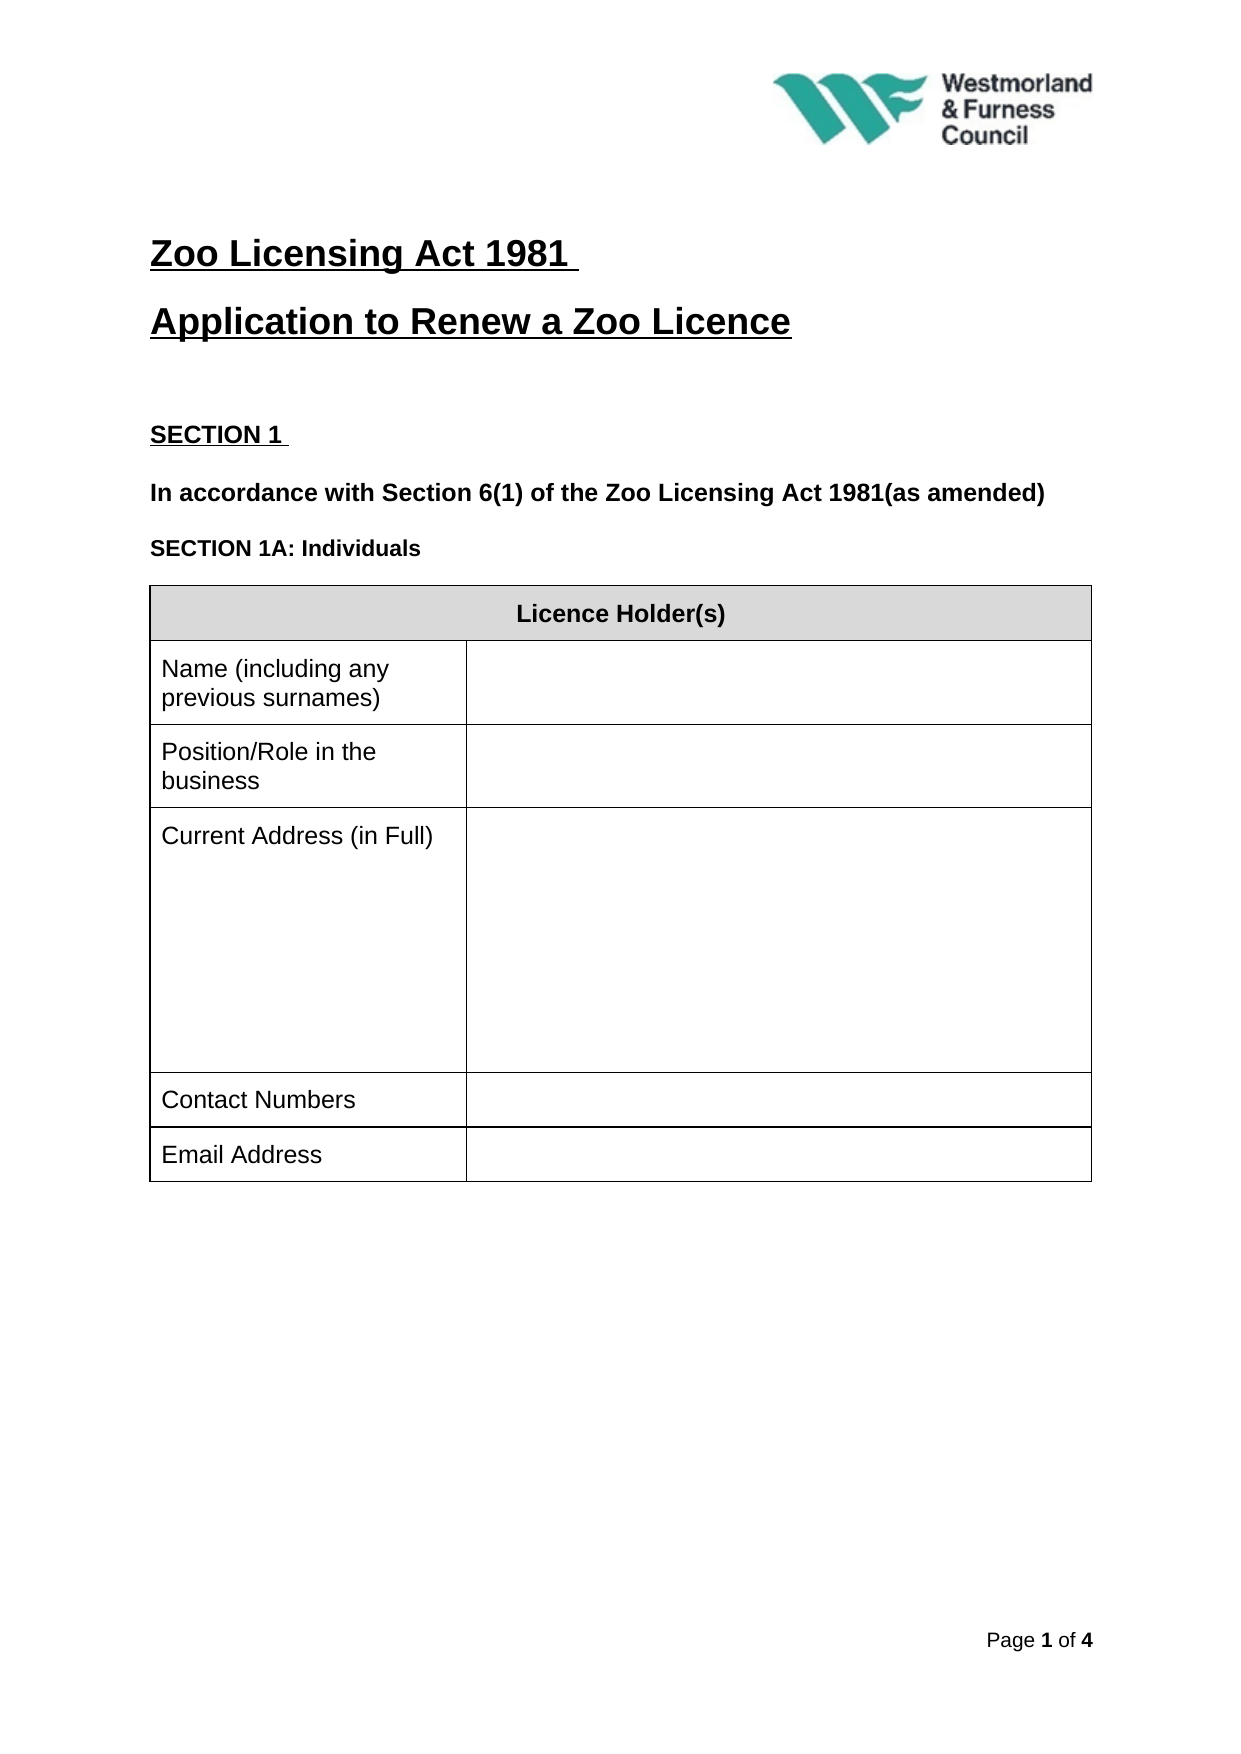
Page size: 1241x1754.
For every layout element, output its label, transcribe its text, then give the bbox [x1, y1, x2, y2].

table_cell Name (including any previous surnames) [151, 641, 466, 724]
table_cell Position/Role in the business [151, 725, 466, 807]
text SECTION 1A: Individuals [150, 535, 1093, 561]
table_cell Email Address [151, 1128, 466, 1181]
table_cell [467, 725, 1091, 807]
table_cell [467, 1073, 1091, 1126]
subtitle Application to Renew a Zoo Licence [150, 299, 1093, 342]
text SECTION 1 [150, 420, 1093, 449]
table_cell Current Address (in Full) [151, 808, 466, 1072]
table_header Licence Holder(s) [151, 586, 1091, 640]
table_cell [467, 1128, 1091, 1181]
table_cell [467, 808, 1091, 1072]
text Zoo Licensing Act 1981 [150, 231, 1093, 274]
table_cell Contact Numbers [151, 1073, 466, 1126]
table_cell [467, 641, 1091, 724]
text In accordance with Section 6(1) of the Zoo Licensing Act 1981(as amended) [150, 478, 1093, 535]
